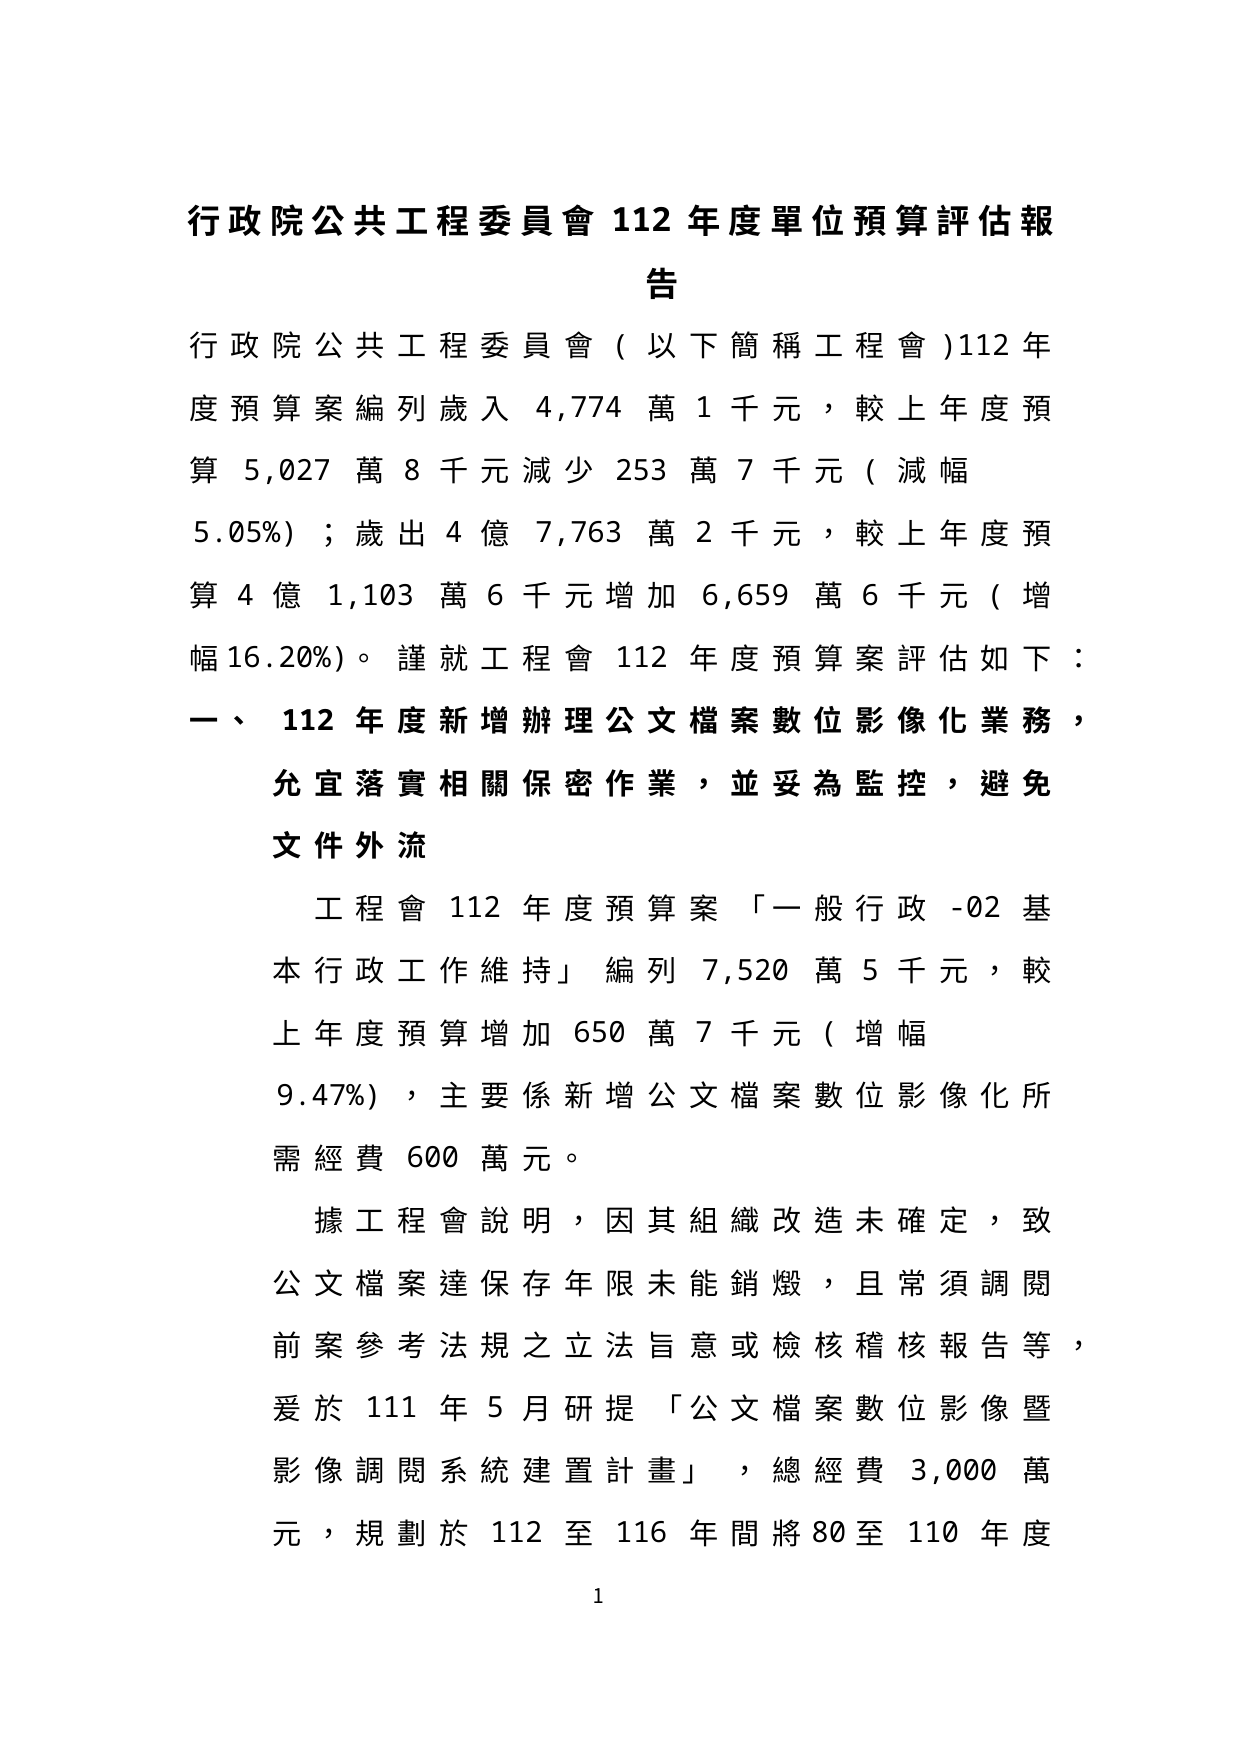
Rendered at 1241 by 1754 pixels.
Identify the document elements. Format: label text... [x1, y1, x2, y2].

text 工程會112年度預算案「一般行政-02基本行政工作維持」編列7,520萬5千元，較上年度預算增加650萬7千元(增幅9.47%)，主要係新增公文檔案數位影像化所需經費600萬元。 [242, 865, 1058, 1177]
text 一、112年度新增辦理公文檔案數位影像化業務，允宜落實相關保密作業，並妥為監控，避免文件外流 [183, 677, 1058, 865]
text 據工程會說明，因其組織改造未確定，致公文檔案達保存年限未能銷燬，且常須調閱前案參考法規之立法旨意或檢核稽核報告等，爰於111年5月研提「公文檔案數位影像暨影像調閱系統建置計畫」，總經費3,000萬元，規劃於112至116年間將80至110年度之非機密性紙本公文，約770萬頁掃描為電子公文，以利公文系統搜尋及影像調閱，於112年度編列數位掃描作業經費400萬元及中階伺服器等資訊軟硬體設備費200萬元，預計掃描110萬頁，各年辦理事項詳表1。上開公文掃描工作，規劃由得標廠商搬運文件、架設內部區域網路，並派員至該會指定地點進行掃描作業，相關人員應保密具結，因掃描、校對作業列印之資料、產生之紀錄、流程、管控等資料，將要求廠商嚴守業務機密，文件等資料使用後裁碎不得外流，該會並將架設監視系統。 [242, 1177, 1058, 1552]
text 行政院公共工程委員會112年度單位預算評估報告 [183, 177, 1058, 302]
text 行政院公共工程委員會(以下簡稱工程會)112年度預算案編列歲入4,774萬1千元，較上年度預算5,027萬8千元減少253萬7千元(減幅5.05%)；歲出4億7,763萬2千元，較上年度預算4億1,103萬6千元增加6,659萬6千元(增幅16.20%)。謹就工程會112年度預算案評估如下： [183, 302, 1058, 677]
